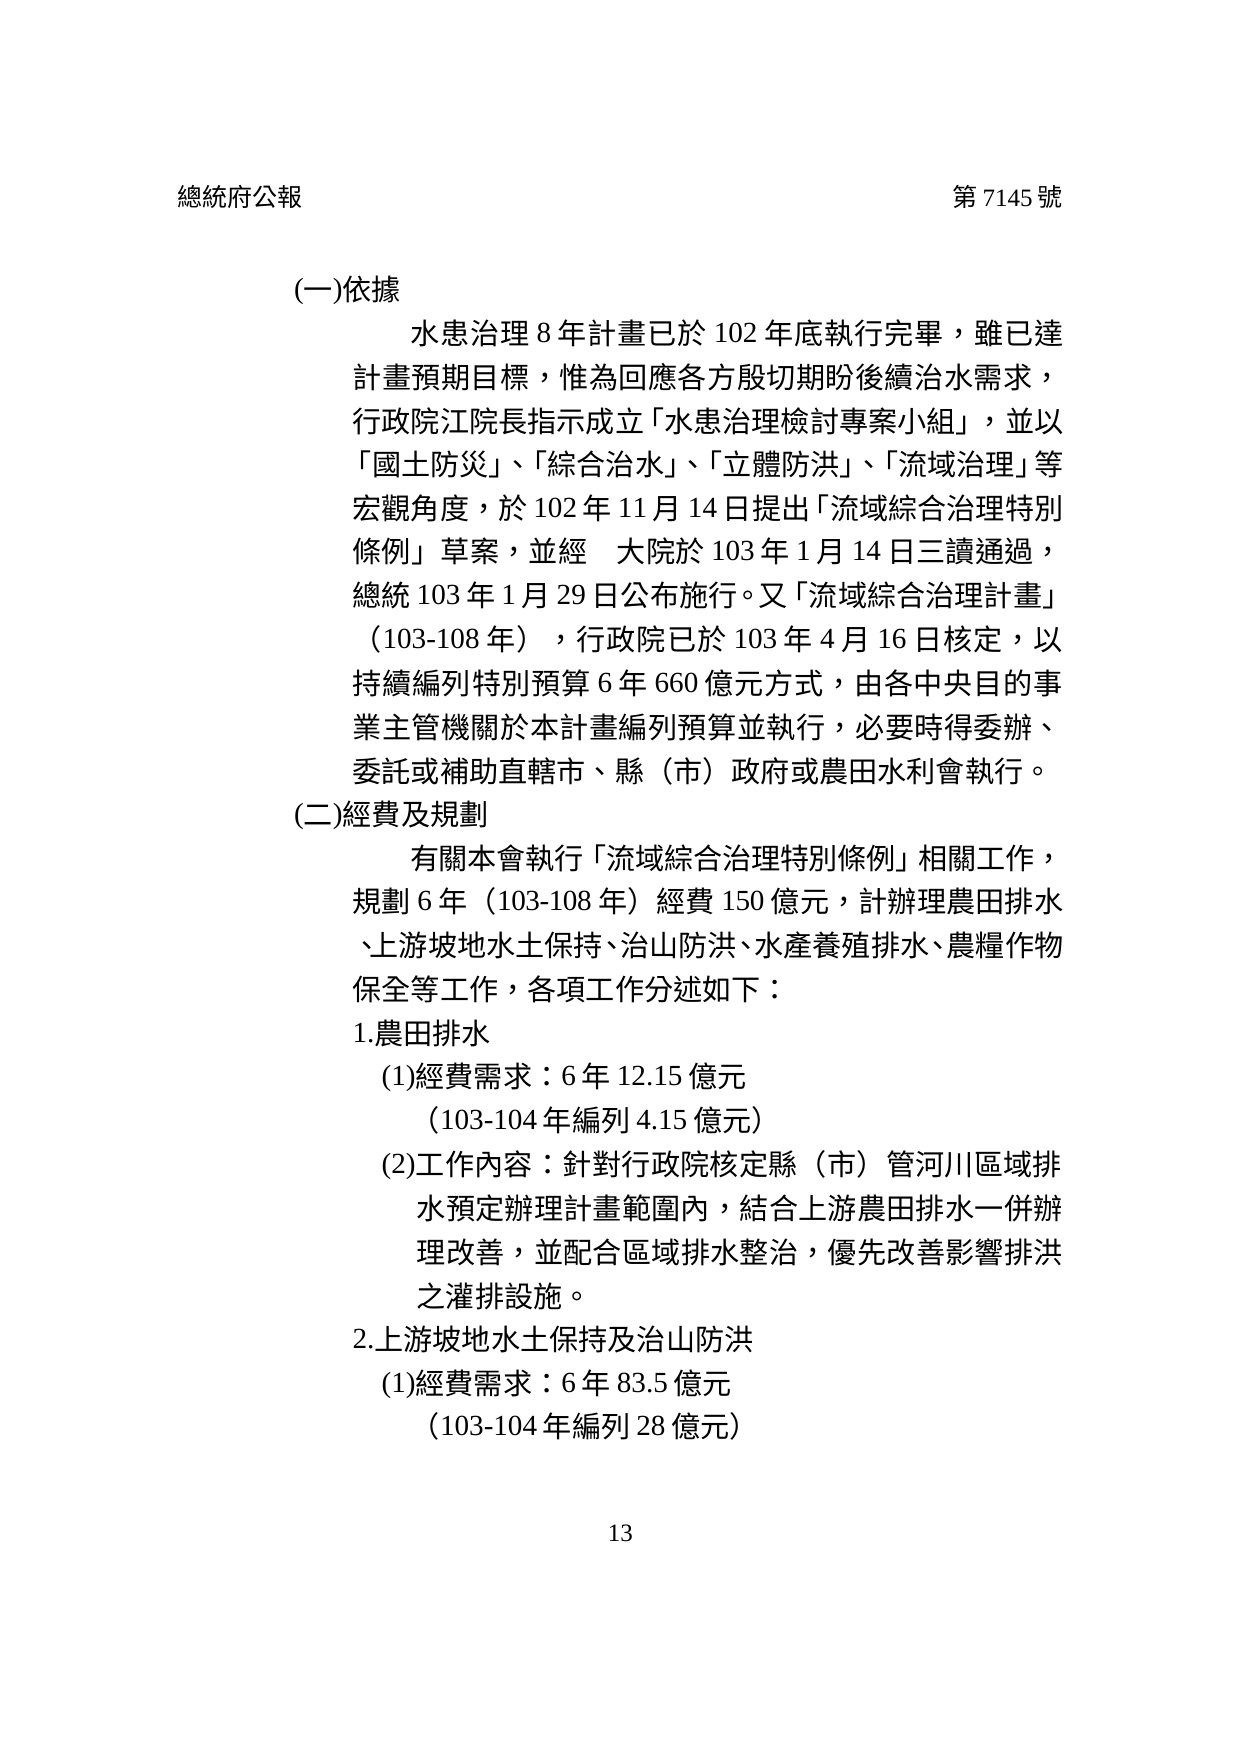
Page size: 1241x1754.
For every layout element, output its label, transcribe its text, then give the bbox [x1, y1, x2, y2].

text 有關本會執行「流域綜合治理特別條例」相關工作，規劃6年（103-108年）經費150億元，計辦理農田排水、上游坡地水土保持、治山防洪、水產養殖排水、農糧作物保全等工作，各項工作分述如下： [352, 834, 1063, 1009]
text (1)經費需求：6年12.15億元 [381, 1053, 1063, 1097]
text （103-104年編列4.15億元） [352, 1097, 1063, 1141]
text 1.農田排水 [352, 1009, 1063, 1053]
text (2)工作內容：針對行政院核定縣（市）管河川區域排水預定辦理計畫範圍內，結合上游農田排水一併辦理改善，並配合區域排水整治，優先改善影響排洪之灌排設施。 [381, 1141, 1063, 1316]
text (二)經費及規劃 [294, 791, 1063, 834]
text 水患治理8年計畫已於102年底執行完畢，雖已達計畫預期目標，惟為回應各方殷切期盼後續治水需求，行政院江院長指示成立「水患治理檢討專案小組」，並以「國土防災」、「綜合治水」、「立體防洪」、「流域治理」等宏觀角度，於102年11月14日提出「流域綜合治理特別條例」草案，並經 大院於103年1月14日三讀通過，總統103年1月29日公布施行。又「流域綜合治理計畫」（103-108年），行政院已於103年4月16日核定，以持續編列特別預算6年660億元方式，由各中央目的事業主管機關於本計畫編列預算並執行，必要時得委辦、委託或補助直轄市、縣（市）政府或農田水利會執行。 [352, 309, 1063, 791]
text (一)依據 [294, 266, 1063, 309]
text (1)經費需求：6年83.5億元 [381, 1359, 1063, 1403]
text （103-104年編列28億元） [352, 1403, 1063, 1447]
text 2.上游坡地水土保持及治山防洪 [352, 1316, 1063, 1359]
